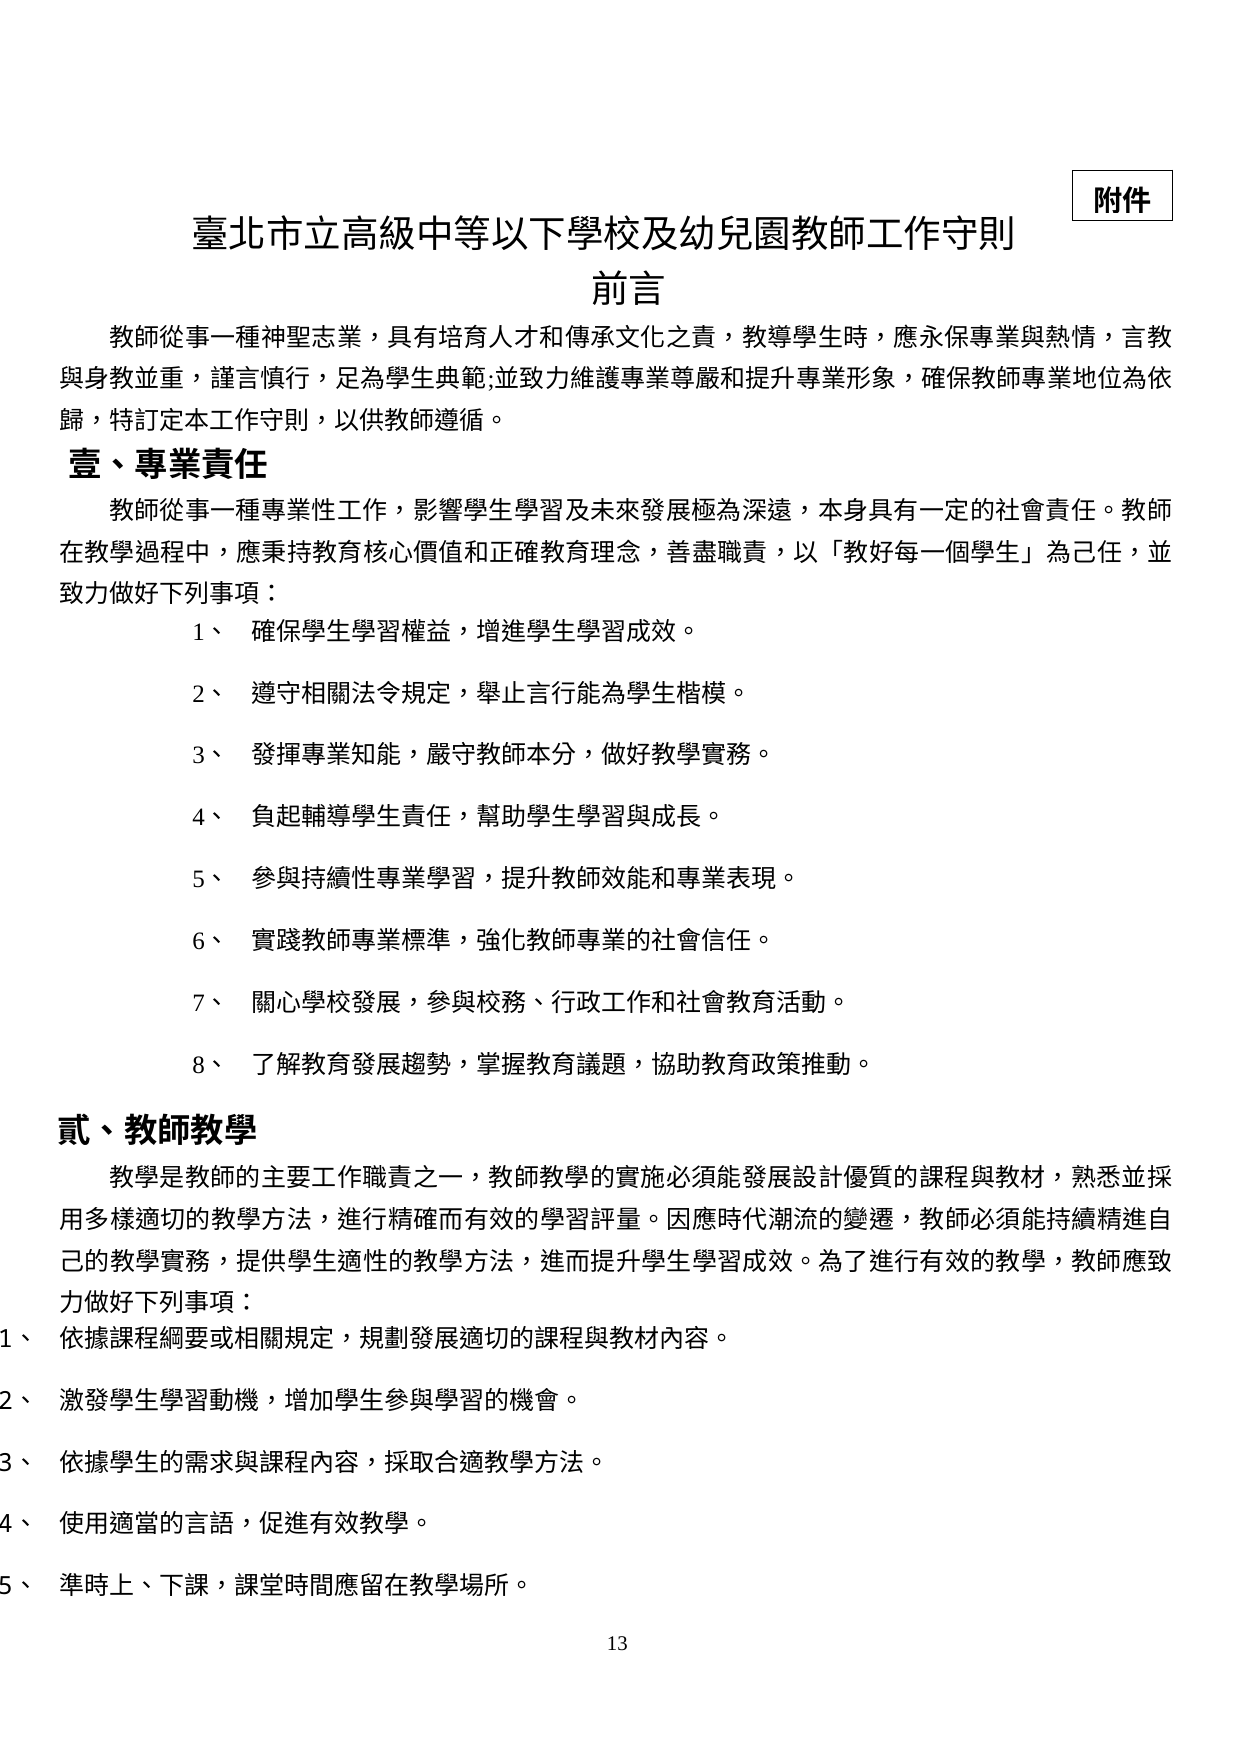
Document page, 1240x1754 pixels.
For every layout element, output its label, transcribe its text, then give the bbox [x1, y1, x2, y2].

text 臺北市立高級中等以下學校及幼兒園教師工作守則 [1073, 171, 1172, 220]
list 激發學生學習動機，增加學生參與學習的機會。 [0, 1380, 1174, 1416]
list 參與持續性專業學習，提升教師效能和專業表現。 [192, 858, 1174, 895]
list 依據課程綱要或相關規定，規劃發展適切的課程與教材內容。 [0, 1319, 1174, 1355]
list 負起輔導學生責任，幫助學生學習與成長。 [192, 797, 1174, 833]
text 壹、專業責任 [68, 438, 1175, 486]
list 確保學生學習權益，增進學生學習成效。 [192, 611, 1174, 647]
list 關心學校發展，參與校務、行政工作和社會教育活動。 [192, 982, 1174, 1018]
list 了解教育發展趨勢，掌握教育議題，協助教育政策推動。 [192, 1044, 1174, 1080]
text 教師從事一種專業性工作，影響學生學習及未來發展極為深遠，本身具有一定的社會責任。教師在教學過程中，應秉持教育核心價值和正確教育理念，善盡職責，以「教好每一個學生」為己任，並致力做好下列事項： [59, 486, 1175, 611]
text 臺北市立高級中等以下學校及幼兒園教師工作守則 [191, 204, 1175, 259]
text 教學是教師的主要工作職責之一，教師教學的實施必須能發展設計優質的課程與教材，熟悉並採用多樣適切的教學方法，進行精確而有效的學習評量。因應時代潮流的變遷，教師必須能持續精進自己的教學實務，提供學生適性的教學方法，進而提升學生學習成效。為了進行有效的教學，教師應致力做好下列事項： [59, 1152, 1175, 1319]
subtitle 前言 [108, 259, 1168, 313]
list 依據學生的需求與課程內容，採取合適教學方法。 [0, 1442, 1174, 1478]
list 遵守相關法令規定，舉止言行能為學生楷模。 [192, 673, 1174, 709]
list 使用適當的言語，促進有效教學。 [0, 1504, 1174, 1540]
list 發揮專業知能，嚴守教師本分，做好教學實務。 [192, 735, 1174, 771]
text 附件 [1088, 178, 1157, 212]
text 貳、教師教學 [57, 1104, 1175, 1152]
text 教師從事一種神聖志業，具有培育人才和傳承文化之責，教導學生時，應永保專業與熱情，言教與身教並重，謹言慎行，足為學生典範;並致力維護專業尊嚴和提升專業形象，確保教師專業地位為依歸，特訂定本工作守則，以供教師遵循。 [59, 313, 1175, 438]
list 準時上、下課，課堂時間應留在教學場所。 [0, 1566, 1174, 1602]
list 實踐教師專業標準，強化教師專業的社會信任。 [192, 920, 1174, 957]
